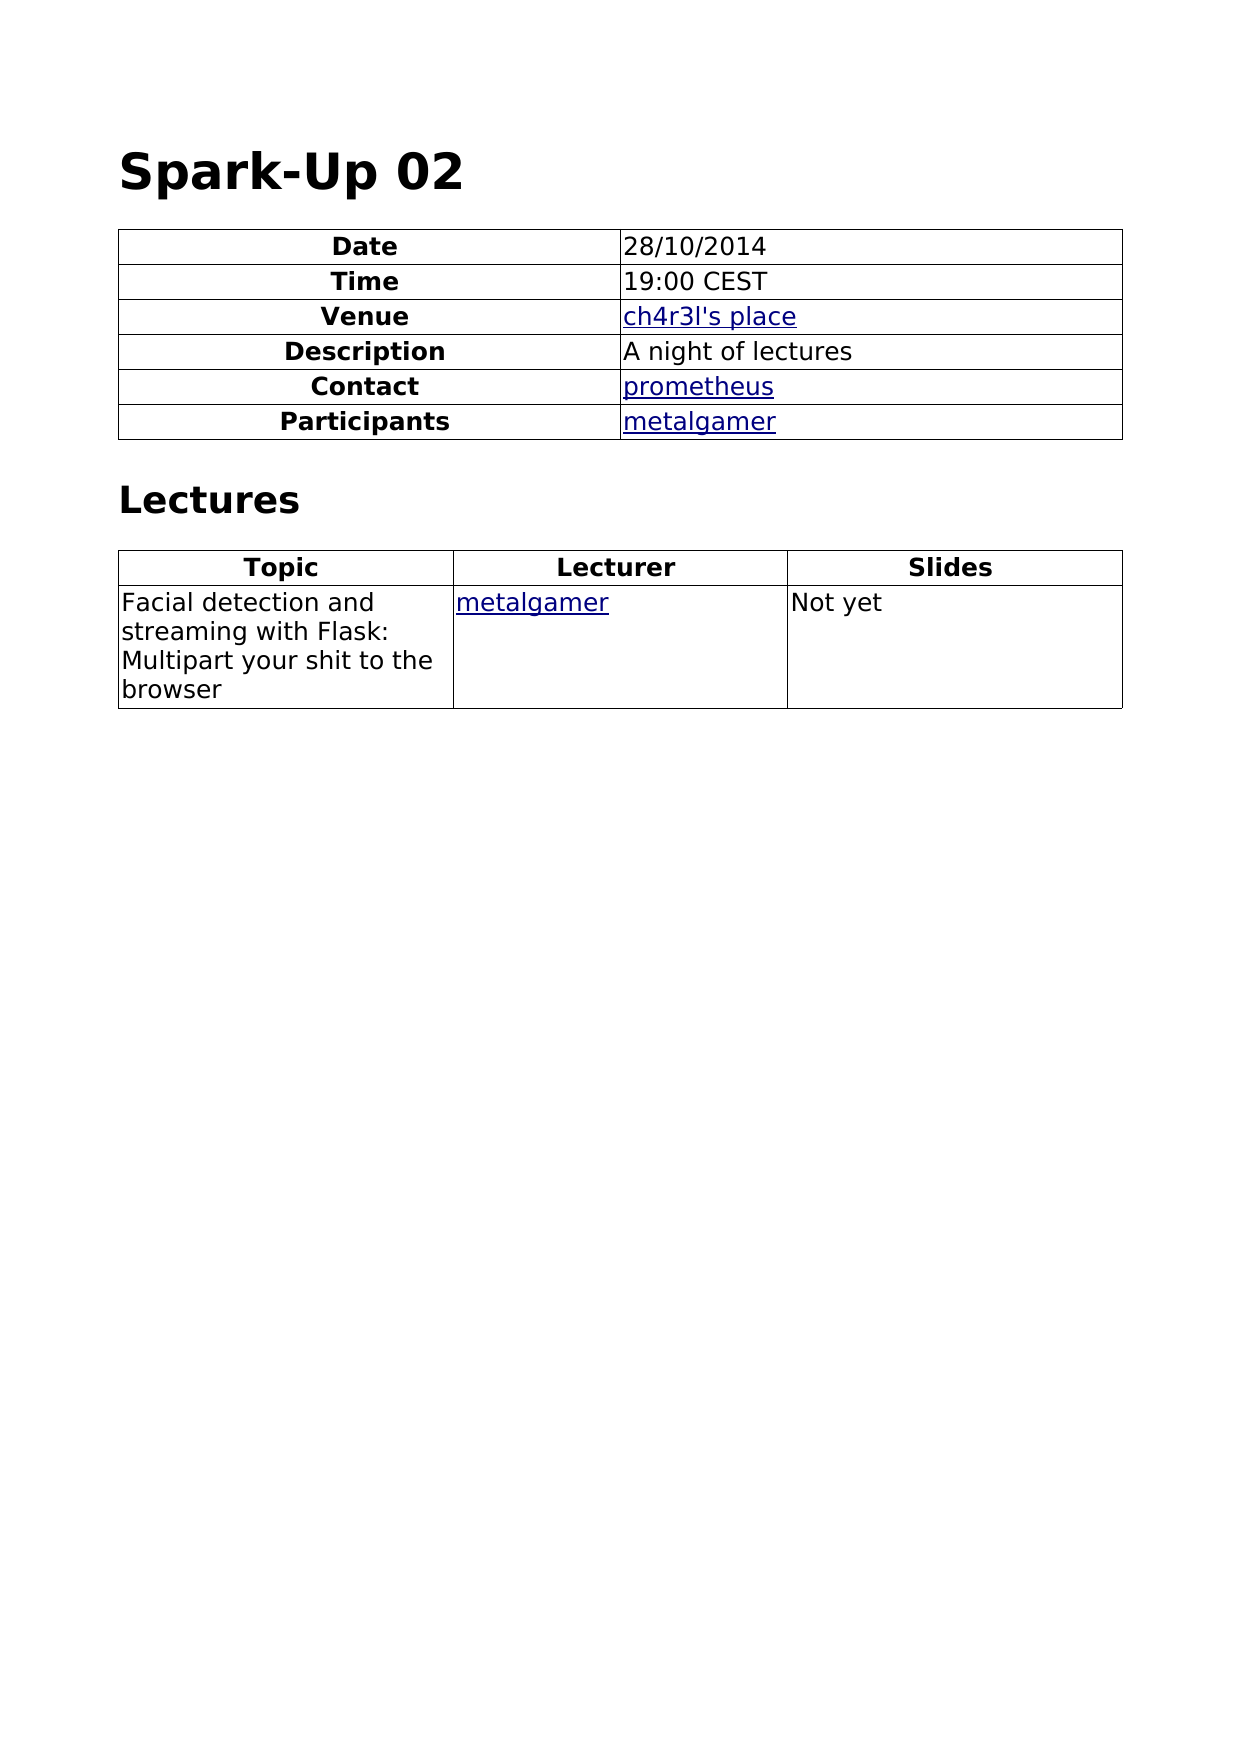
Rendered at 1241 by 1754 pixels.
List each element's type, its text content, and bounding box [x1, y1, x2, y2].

table_header Slides [788, 551, 1122, 585]
table_cell ch4r3l's place [621, 300, 1122, 334]
table_header Date [119, 230, 620, 264]
table_header Topic [119, 551, 453, 585]
table_cell metalgamer [621, 405, 1122, 439]
table_cell Participants [119, 405, 620, 439]
table_cell metalgamer [454, 586, 787, 708]
table_header 28/10/2014 [621, 230, 1122, 264]
table_cell Contact [119, 370, 620, 404]
table_cell Not yet [788, 586, 1122, 708]
table_cell Venue [119, 300, 620, 334]
table_header Lecturer [454, 551, 787, 585]
table_cell Description [119, 335, 620, 369]
table_cell prometheus [621, 370, 1122, 404]
subtitle Spark-Up 02 [118, 143, 1122, 201]
subtitle Lectures [118, 479, 1122, 523]
table_cell A night of lectures [621, 335, 1122, 369]
table_cell Time [119, 265, 620, 299]
table_cell 19:00 CEST [621, 265, 1122, 299]
table_cell Facial detection and streaming with Flask: Multipart your shit to the browser [119, 586, 453, 708]
